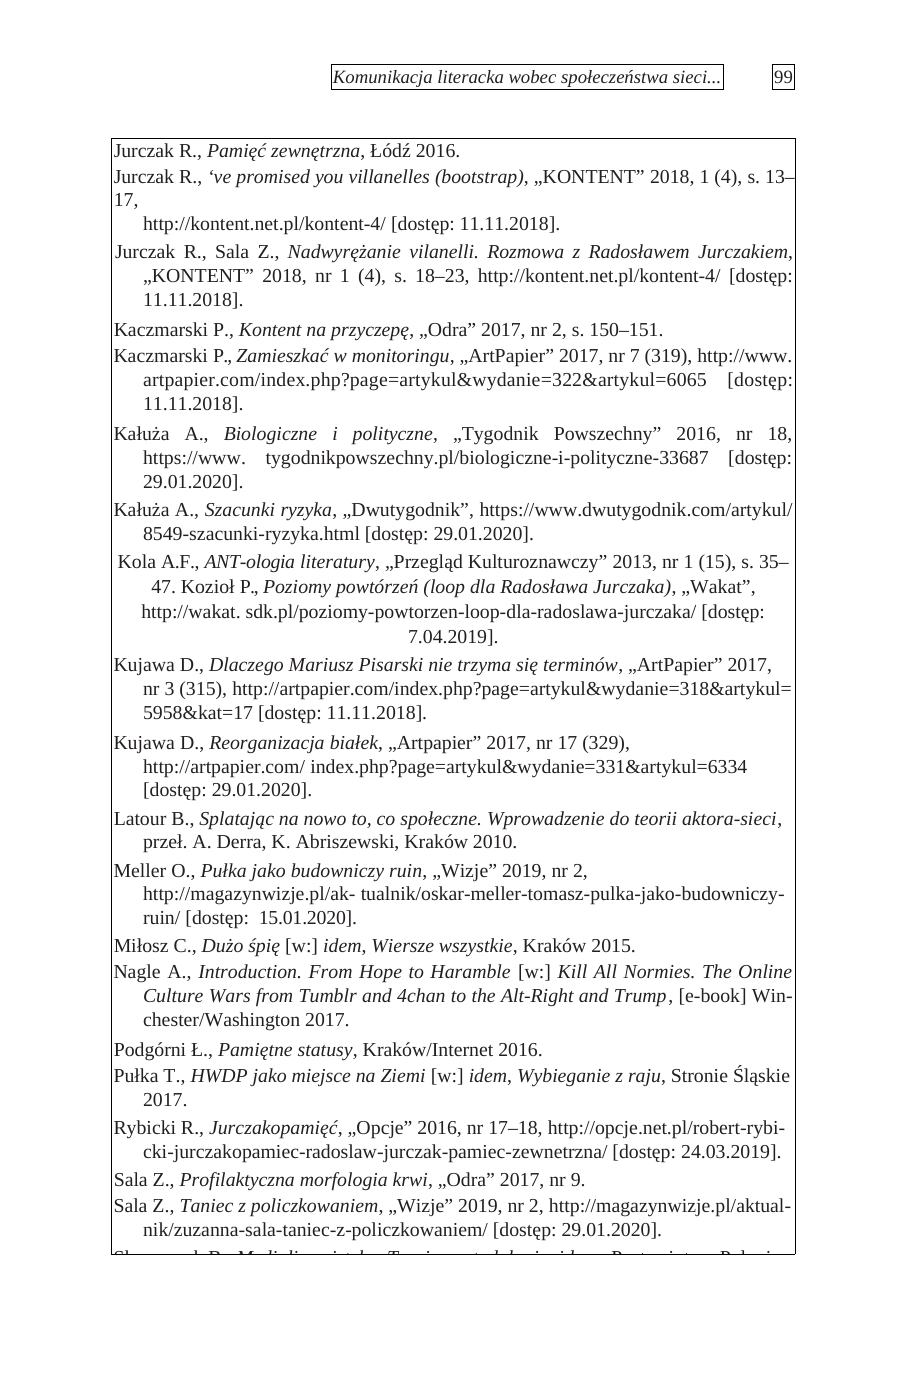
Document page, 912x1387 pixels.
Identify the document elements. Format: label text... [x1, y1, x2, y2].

text Kałuża A., Szacunki ryzyka, „Dwutygodnik”, https://www.dwutygodnik.com/artykul/ 8549-szacunki-ryzyka.html [dostęp: 29.01.2020]. [113, 498, 793, 545]
text Kujawa D., Dlaczego Mariusz Pisarski nie trzyma się terminów, „ArtPapier” 2017, nr 3 (315), http://artpapier.com/index.php?page=artykul&wydanie=318&artykul= [113, 653, 793, 699]
text Sala Z., Profilaktyczna morfologia krwi, „Odra” 2017, nr 9. [113, 1168, 795, 1191]
text Rybicki R., Jurczakopamięć, „Opcje” 2016, nr 17–18, http://opcje.net.pl/robert-rybi- cki-jurczakopamiec-radoslaw-jurczak-pamiec-zewnetrzna/ [dostęp: 24.03.2019]. [113, 1116, 793, 1163]
text Kałuża A., Biologiczne i polityczne, „Tygodnik Powszechny” 2016, nr 18, https://www. tygodnikpowszechny.pl/biologiczne-i-polityczne-33687 [dostęp: 29.01.2020]. [113, 422, 792, 493]
text Latour B., Splatając na nowo to, co społeczne. Wprowadzenie do teorii aktora-sieci, [113, 806, 795, 829]
text Jurczak R., ‘ve promised you villanelles (bootstrap), „KONTENT” 2018, 1 (4), s. 13–17, [113, 165, 795, 211]
text Komunikacja literacka wobec społeczeństwa sieci... [333, 66, 723, 87]
text Meller O., Pułka jako budowniczy ruin, „Wizje” 2019, nr 2, http://magazynwizje.pl/ak- tualnik/oskar-meller-tomasz-pulka-jako-budowniczy-ruin/ [dostęp: 15.01.2020]. [113, 858, 793, 929]
text Pułka T., HWDP jako miejsce na Ziemi [w:] idem, Wybieganie z raju, Stronie Śląskie 2017. [113, 1064, 795, 1111]
text 99 [774, 66, 794, 87]
text Kola A.F., ANT-ologia literatury, „Przegląd Kulturoznawczy” 2013, nr 1 (15), s. 35–47. Kozioł P., Poziomy powtórzeń (loop dla Radosława Jurczaka), „Wakat”, http://wakat. sdk.pl/poziomy-powtorzen-loop-dla-radoslawa-jurczaka/ [dostęp: 7.04.2019]. [113, 550, 793, 648]
text Jurczak R., Sala Z., Nadwyrężanie vilanelli. Rozmowa z Radosławem Jurczakiem, [112, 240, 793, 263]
text Kujawa D., Reorganizacja białek, „Artpapier” 2017, nr 17 (329), http://artpapier.com/ index.php?page=artykul&wydanie=331&artykul=6334 [dostęp: 29.01.2020]. [113, 731, 793, 801]
text Kaczmarski P., Kontent na przyczepę, „Odra” 2017, nr 2, s. 150–151. [113, 318, 795, 341]
text http://kontent.net.pl/kontent-4/ [dostęp: 11.11.2018]. [143, 212, 795, 235]
text Skowronek B., Mediolingwistyka. Teoria, metodologia, idea, „Postscriptum Poloni- styczne” 2014, nr 2 (14), s. 15–26. [113, 1246, 795, 1253]
text 5958&kat=17 [dostęp: 11.11.2018]. [143, 701, 795, 723]
text Podgórni Ł., Pamiętne statusy, Kraków/Internet 2016. [113, 1038, 795, 1061]
text Nagle A., Introduction. From Hope to Haramble [w:] Kill All Normies. The Online Culture Wars from Tumblr and 4chan to the Alt-Right and Trump, [e-book] Win- chester/Washington 2017. [113, 960, 793, 1031]
text Sala Z., Taniec z policzkowaniem, „Wizje” 2019, nr 2, http://magazynwizje.pl/aktual- nik/zuzanna-sala-taniec-z-policzkowaniem/ [dostęp: 29.01.2020]. [113, 1194, 793, 1241]
text Miłosz C., Dużo śpię [w:] idem, Wiersze wszystkie, Kraków 2015. [113, 934, 795, 957]
text Jurczak R., Pamięć zewnętrzna, Łódź 2016. [113, 139, 795, 162]
text Kaczmarski P., Zamieszkać w monitoringu, „ArtPapier” 2017, nr 7 (319), http://www. artpapier.com/index.php?page=artykul&wydanie=322&artykul=6065 [dostęp: 11.11.2018]. [113, 344, 793, 415]
text 11.11.2018]. [143, 288, 795, 311]
text przeł. A. Derra, K. Abriszewski, Kraków 2010. [143, 831, 795, 853]
text „KONTENT” 2018, nr 1 (4), s. 18–23, http://kontent.net.pl/kontent-4/ [dostęp: [112, 264, 793, 287]
